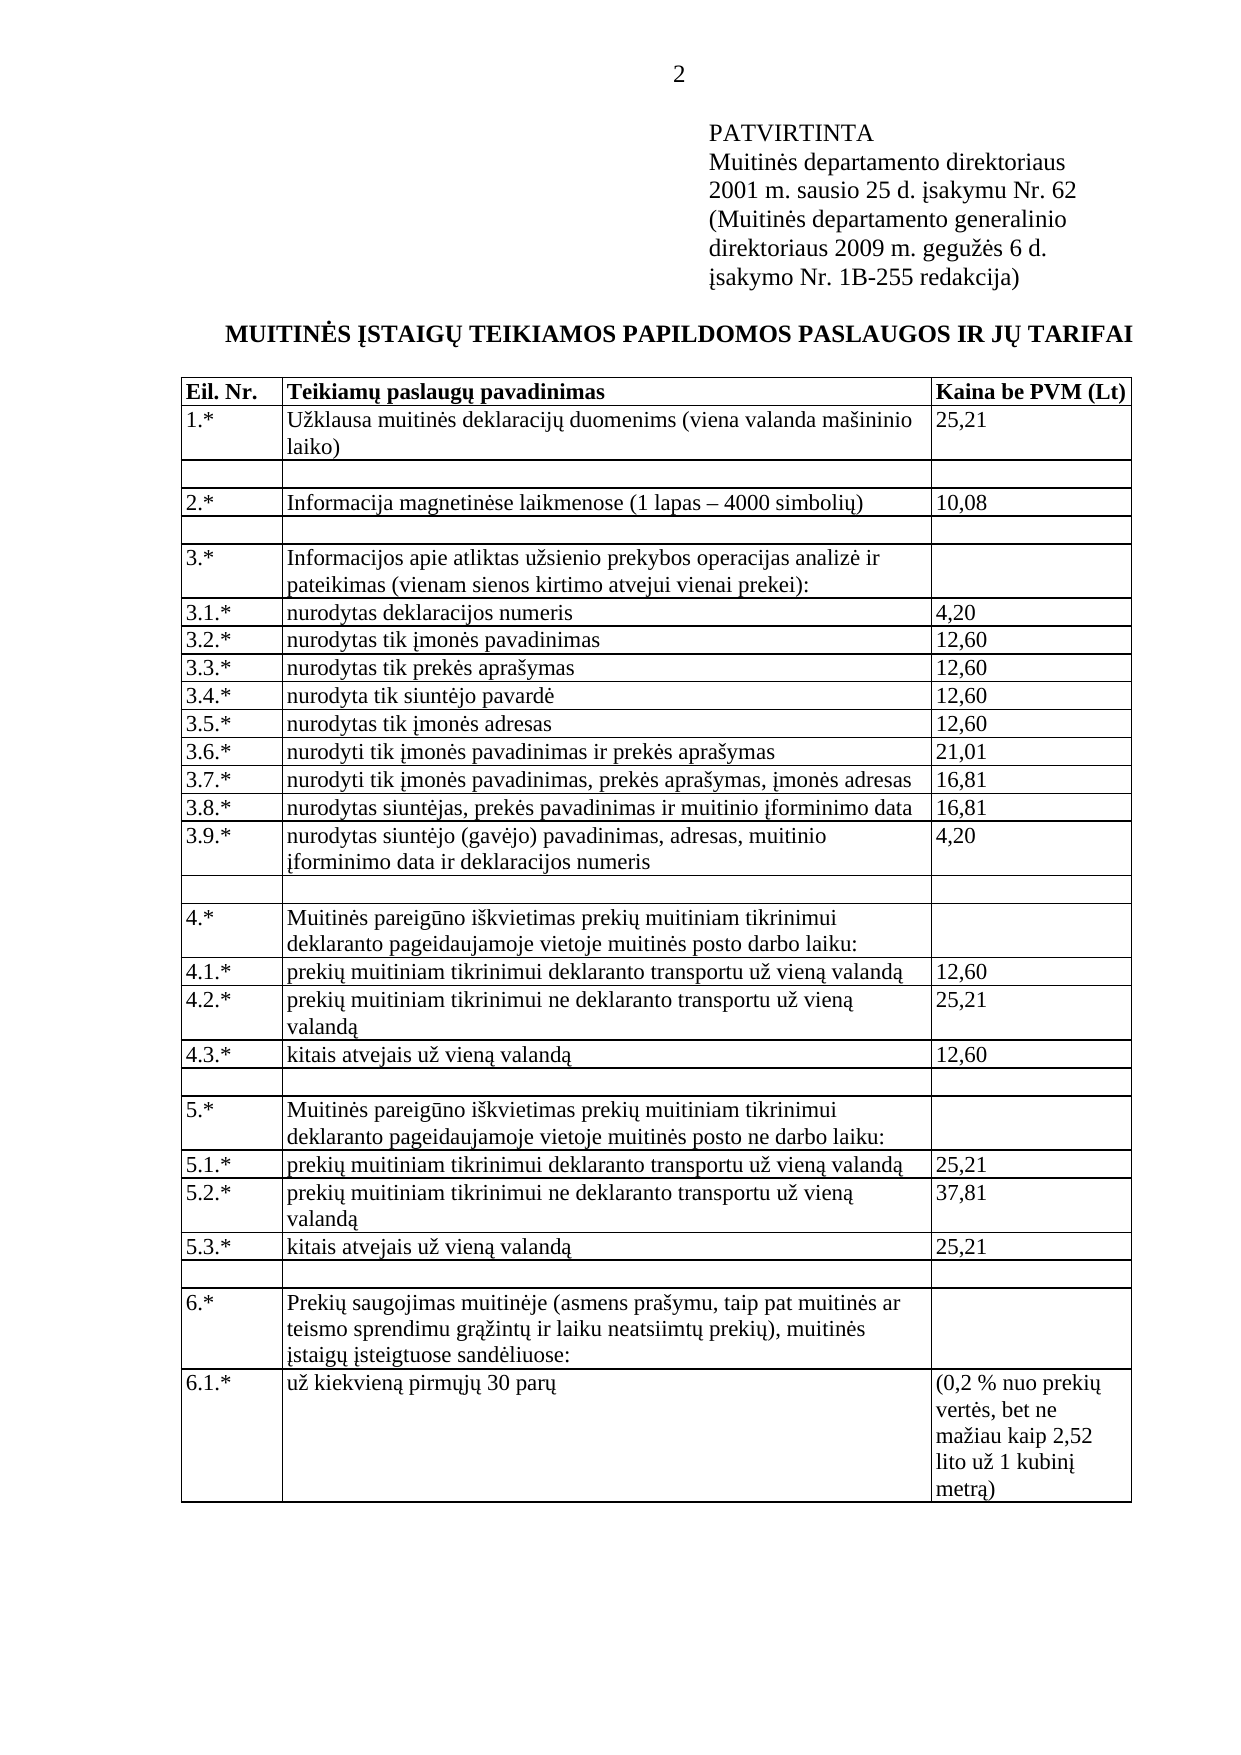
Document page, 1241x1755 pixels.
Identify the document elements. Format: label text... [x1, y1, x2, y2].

table_cell 16,81 [932, 766, 1131, 792]
table_cell prekių muitiniam tikrinimui deklaranto transportu už vieną valandą [283, 1151, 931, 1177]
table_cell [932, 1097, 1131, 1149]
table_cell 5.* [182, 1097, 282, 1149]
table_cell 3.1.* [182, 599, 282, 625]
table_cell [932, 904, 1131, 957]
table_cell 5.1.* [182, 1151, 282, 1177]
table_cell Informacija magnetinėse laikmenose (1 lapas – 4000 simbolių) [283, 489, 931, 515]
text PATVIRTINTA [709, 118, 1181, 147]
table_cell 6.1.* [182, 1370, 282, 1501]
table_cell 4,20 [932, 599, 1131, 625]
table_cell [932, 1261, 1131, 1287]
table_cell 25,21 [932, 986, 1131, 1039]
table_cell Prekių saugojimas muitinėje (asmens prašymu, taip pat muitinės ar teismo sprendimu grąžintų ir laiku neatsiimtų prekių), muitinės įstaigų įsteigtuose sandėliuose: [283, 1289, 931, 1368]
table_cell 3.2.* [182, 627, 282, 653]
table_cell Užklausa muitinės deklaracijų duomenims (viena valanda mašininio laiko) [283, 406, 931, 459]
text MUITINĖS ĮSTAIGŲ TEIKIAMOS PAPILDOMOS PASLAUGOS IR JŲ TARIFAI [177, 319, 1181, 348]
table_cell 12,60 [932, 710, 1131, 737]
table_cell nurodyti tik įmonės pavadinimas, prekės aprašymas, įmonės adresas [283, 766, 931, 792]
table_cell [932, 545, 1131, 597]
table_cell 3.* [182, 545, 282, 597]
table_cell 3.4.* [182, 682, 282, 709]
table_cell nurodytas tik prekės aprašymas [283, 655, 931, 681]
table_cell nurodytas deklaracijos numeris [283, 599, 931, 625]
text 2001 m. sausio 25 d. įsakymu Nr. 62 [177, 176, 1181, 204]
table_header Kaina be PVM (Lt) [932, 378, 1131, 405]
table_cell 12,60 [932, 958, 1131, 985]
table_cell nurodyta tik siuntėjo pavardė [283, 682, 931, 709]
table_cell 4,20 [932, 822, 1131, 875]
table_cell 12,60 [932, 682, 1131, 709]
table_cell kitais atvejais už vieną valandą [283, 1233, 931, 1259]
table_cell Muitinės pareigūno iškvietimas prekių muitiniam tikrinimui deklaranto pageidaujamoje vietoje muitinės posto darbo laiku: [283, 904, 931, 957]
table_cell kitais atvejais už vieną valandą [283, 1041, 931, 1067]
table_cell 37,81 [932, 1179, 1131, 1231]
table_cell nurodytas tik įmonės pavadinimas [283, 627, 931, 653]
table_cell nurodytas siuntėjo (gavėjo) pavadinimas, adresas, muitinio įforminimo data ir deklaracijos numeris [283, 822, 931, 875]
table_cell 25,21 [932, 406, 1131, 459]
table_header Eil. Nr. [182, 378, 282, 405]
table_cell [182, 517, 282, 543]
table_cell 4.1.* [182, 958, 282, 985]
table_cell [182, 461, 282, 487]
table_cell Informacijos apie atliktas užsienio prekybos operacijas analizė ir pateikimas (vienam sienos kirtimo atvejui vienai prekei): [283, 545, 931, 597]
table_cell [283, 461, 931, 487]
table_cell [932, 1289, 1131, 1368]
table_cell 25,21 [932, 1151, 1131, 1177]
table_cell prekių muitiniam tikrinimui ne deklaranto transportu už vieną valandą [283, 1179, 931, 1231]
text (Muitinės departamento generalinio [177, 204, 1181, 233]
table_cell 25,21 [932, 1233, 1131, 1259]
table_cell 5.2.* [182, 1179, 282, 1231]
table_cell 12,60 [932, 1041, 1131, 1067]
table_cell 6.* [182, 1289, 282, 1368]
table_cell nurodytas tik įmonės adresas [283, 710, 931, 737]
table_cell [182, 1261, 282, 1287]
table_cell Muitinės pareigūno iškvietimas prekių muitiniam tikrinimui deklaranto pageidaujamoje vietoje muitinės posto ne darbo laiku: [283, 1097, 931, 1149]
table_cell 4.* [182, 904, 282, 957]
table_cell nurodytas siuntėjas, prekės pavadinimas ir muitinio įforminimo data [283, 794, 931, 820]
table_cell 21,01 [932, 738, 1131, 764]
table_cell [283, 517, 931, 543]
table_header Teikiamų paslaugų pavadinimas [283, 378, 931, 405]
table_cell [283, 876, 931, 903]
table_cell 12,60 [932, 627, 1131, 653]
table_cell 4.3.* [182, 1041, 282, 1067]
table_cell 3.3.* [182, 655, 282, 681]
text Muitinės departamento direktoriaus [177, 147, 1181, 176]
table_cell 12,60 [932, 655, 1131, 681]
table_cell [283, 1261, 931, 1287]
table_cell 10,08 [932, 489, 1131, 515]
table_cell [932, 517, 1131, 543]
table_cell už kiekvieną pirmųjų 30 parų [283, 1370, 931, 1501]
table_cell [283, 1069, 931, 1095]
table_cell [932, 461, 1131, 487]
table_cell 1.* [182, 406, 282, 459]
text įsakymo Nr. 1B-255 redakcija) [177, 262, 1181, 291]
table_cell 4.2.* [182, 986, 282, 1039]
table_cell nurodyti tik įmonės pavadinimas ir prekės aprašymas [283, 738, 931, 764]
text direktoriaus 2009 m. gegužės 6 d. [177, 233, 1181, 262]
table_cell [182, 1069, 282, 1095]
table_cell prekių muitiniam tikrinimui deklaranto transportu už vieną valandą [283, 958, 931, 985]
table_cell 3.8.* [182, 794, 282, 820]
table_cell 16,81 [932, 794, 1131, 820]
table_cell 3.9.* [182, 822, 282, 875]
table_cell [182, 876, 282, 903]
table_cell 3.6.* [182, 738, 282, 764]
table_cell 2.* [182, 489, 282, 515]
table_cell 3.7.* [182, 766, 282, 792]
table_cell prekių muitiniam tikrinimui ne deklaranto transportu už vieną valandą [283, 986, 931, 1039]
table_cell 3.5.* [182, 710, 282, 737]
table_cell [932, 1069, 1131, 1095]
table_cell (0,2 % nuo prekių vertės, bet ne mažiau kaip 2,52 lito už 1 kubinį metrą) [932, 1370, 1131, 1501]
table_cell 5.3.* [182, 1233, 282, 1259]
table_cell [932, 876, 1131, 903]
